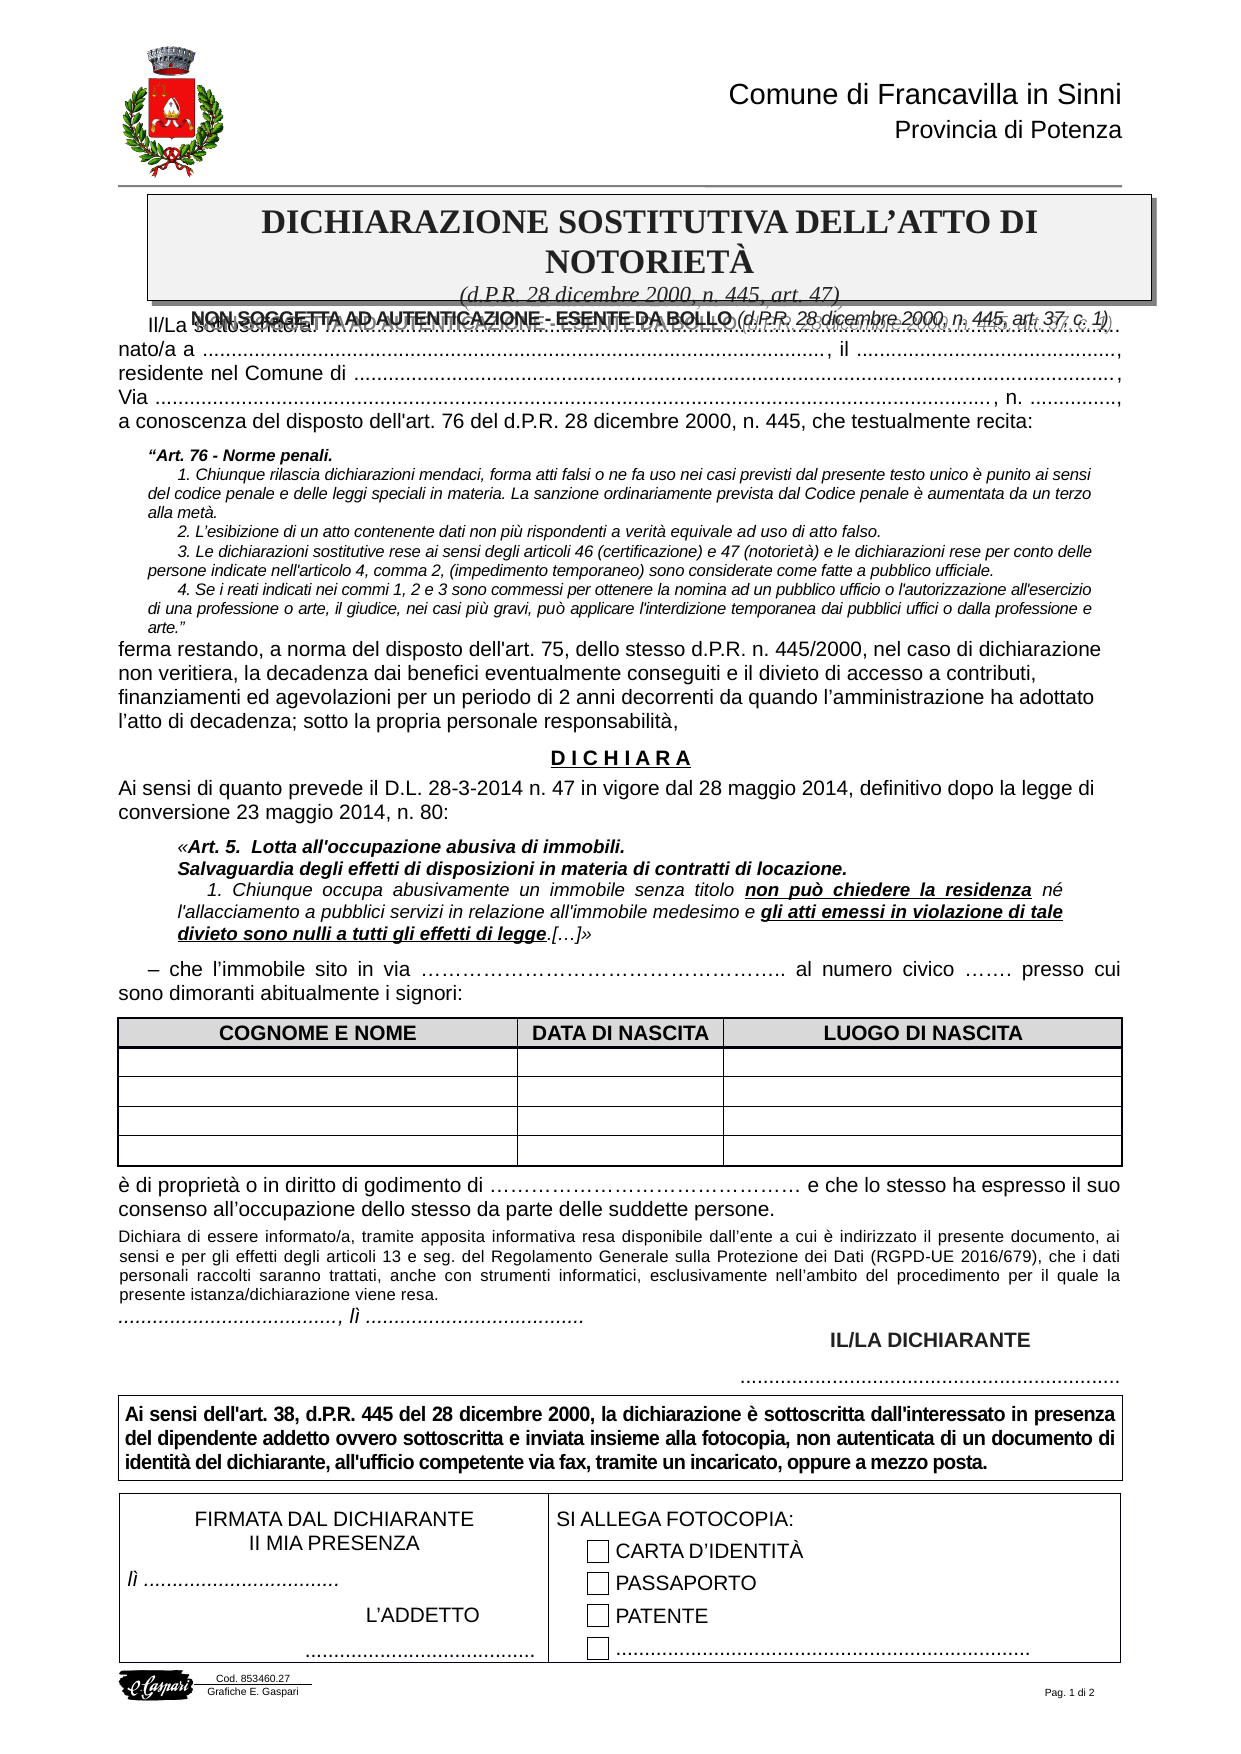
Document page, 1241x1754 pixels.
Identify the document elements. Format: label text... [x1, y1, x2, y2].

text Salvaguardia degli effetti di disposizioni in materia di contratti di locazione. [177, 858, 1063, 879]
table_cell [724, 1107, 1121, 1135]
text ferma restando, a norma del disposto dell'art. 75, dello stesso d.P.R. n. 445/2000, nel caso di dichiarazione non veritiera, la decadenza dai benefici eventualmente conseguiti e il divieto di accesso a contributi, finanziamenti ed agevolazioni per un periodo di 2 anni decorrenti da quando l’amministrazione ha adottato l’atto di decadenza; sotto la propria personale responsabilità, [118, 637, 1122, 733]
text 2. L’esibizione di un atto contenente dati non più rispondenti a verità equivale ad uso di atto falso. [148, 522, 1093, 541]
text Ai sensi di quanto prevede il D.L. 28-3-2014 n. 47 in vigore dal 28 maggio 2014, definitivo dopo la legge di conversione 23 maggio 2014, n. 80: [118, 776, 1122, 824]
text ......................................, lì ...................................... [118, 1304, 1122, 1328]
text Dichiara di essere informato/a, tramite apposita informativa resa disponibile dall’ente a cui è indirizzato il presente documento, ai sensi e per gli effetti degli articoli 13 e seg. del Regolamento Generale sulla Protezione dei Dati (RGPD-UE 2016/679), che i dati personali raccolti saranno trattati, anche con strumenti informatici, esclusivamente nell’ambito del procedimento per il quale la presente istanza/dichiarazione viene resa. [118, 1227, 1122, 1304]
table_header Ai sensi dell'art. 38, d.P.R. 445 del 28 dicembre 2000, la dichiarazione è sottoscritta dall'interessato in presenza del dipendente addetto ovvero sottoscritta e inviata insieme alla fotocopia, non autenticata di un documento di identità del dichiarante, all'ufficio competente via fax, tramite un incaricato, oppure a mezzo posta. [119, 1396, 1122, 1480]
table_cell [724, 1136, 1121, 1165]
table_cell [518, 1136, 723, 1165]
table_cell [724, 1077, 1121, 1106]
table_cell [119, 1136, 517, 1165]
table_cell [518, 1107, 723, 1135]
table_header LUOGO DI NASCITA [724, 1019, 1121, 1046]
picture [122, 46, 224, 178]
picture [118, 1669, 194, 1701]
table_cell [119, 1077, 517, 1106]
text D I C H I A R A [119, 746, 1122, 769]
text 3. Le dichiarazioni sostitutive rese ai sensi degli articoli 46 (certificazione) e 47 (notorietà) e le dichiarazioni rese per conto delle persone indicate nell'articolo 4, comma 2, (impedimento temporaneo) sono considerate come fatte a pubblico ufficiale. [148, 541, 1093, 580]
table_cell [119, 1107, 517, 1135]
table_header DATA DI NASCITA [518, 1019, 723, 1046]
text IL/LA DICHIARANTE [738, 1328, 1122, 1352]
text Comune di Francavilla in Sinni [224, 77, 1122, 110]
table_cell [119, 1049, 517, 1076]
table_header COGNOME E NOME [119, 1019, 517, 1046]
table_cell [724, 1049, 1121, 1076]
text – che l’immobile sito in via …………………………………………….. al numero civico ……. presso cui sono dimoranti abitualmente i signori: [118, 956, 1122, 1004]
table_header FIRMATA DAL DICHIARANTE II MIA PRESENZA lì .................................. L’ADDETTO ........................................ [120, 1494, 548, 1662]
text “Art. 76 - Norme penali. [148, 446, 1093, 465]
table_cell [518, 1049, 723, 1076]
text «Art. 5. Lotta all'occupazione abusiva di immobili. [177, 836, 1063, 858]
text 4. Se i reati indicati nei commi 1, 2 e 3 sono commessi per ottenere la nomina ad un pubblico ufficio o l'autorizzazione all'esercizio di una professione o arte, il giudice, nei casi più gravi, può applicare l'interdizione temporanea dai pubblici uffici o dalla professione e arte.” [148, 580, 1093, 637]
text Provincia di Potenza [224, 115, 1122, 144]
table_header SI ALLEGA FOTOCOPIA: CARTA D’IDENTITÀ PASSAPORTO PATENTE ........................................................................ [549, 1494, 1120, 1662]
text .................................................................. [738, 1364, 1122, 1388]
list 1. Chiunque occupa abusivamente un immobile senza titolo non può chiedere la residenza né l'allacciamento a pubblici servizi in relazione all'immobile medesimo e gli atti emessi in violazione di tale divieto sono nulli a tutti gli effetti di legge.[…]» [177, 879, 1063, 944]
text 1. Chiunque rilascia dichiarazioni mendaci, forma atti falsi o ne fa uso nei casi previsti dal presente testo unico è punito ai sensi del codice penale e delle leggi speciali in materia. La sanzione ordinariamente prevista dal Codice penale è aumentata da un terzo alla metà. [148, 465, 1093, 522]
text è di proprietà o in diritto di godimento di ……………………………………… e che lo stesso ha espresso il suo consenso all’occupazione dello stesso da parte delle suddette persone. [118, 1173, 1122, 1221]
text Il/La sottoscritto/a. .......................................................................................................................................... nato/a a ............................................................................................................, il ............................................., residente nel Comune di ...................................................................................................................................., Via ................................................................................................................................................., n. ..............., a conoscenza del disposto dell'art. 76 del d.P.R. 28 dicembre 2000, n. 445, che testualmente recita: [118, 313, 1122, 433]
table_cell [518, 1077, 723, 1106]
